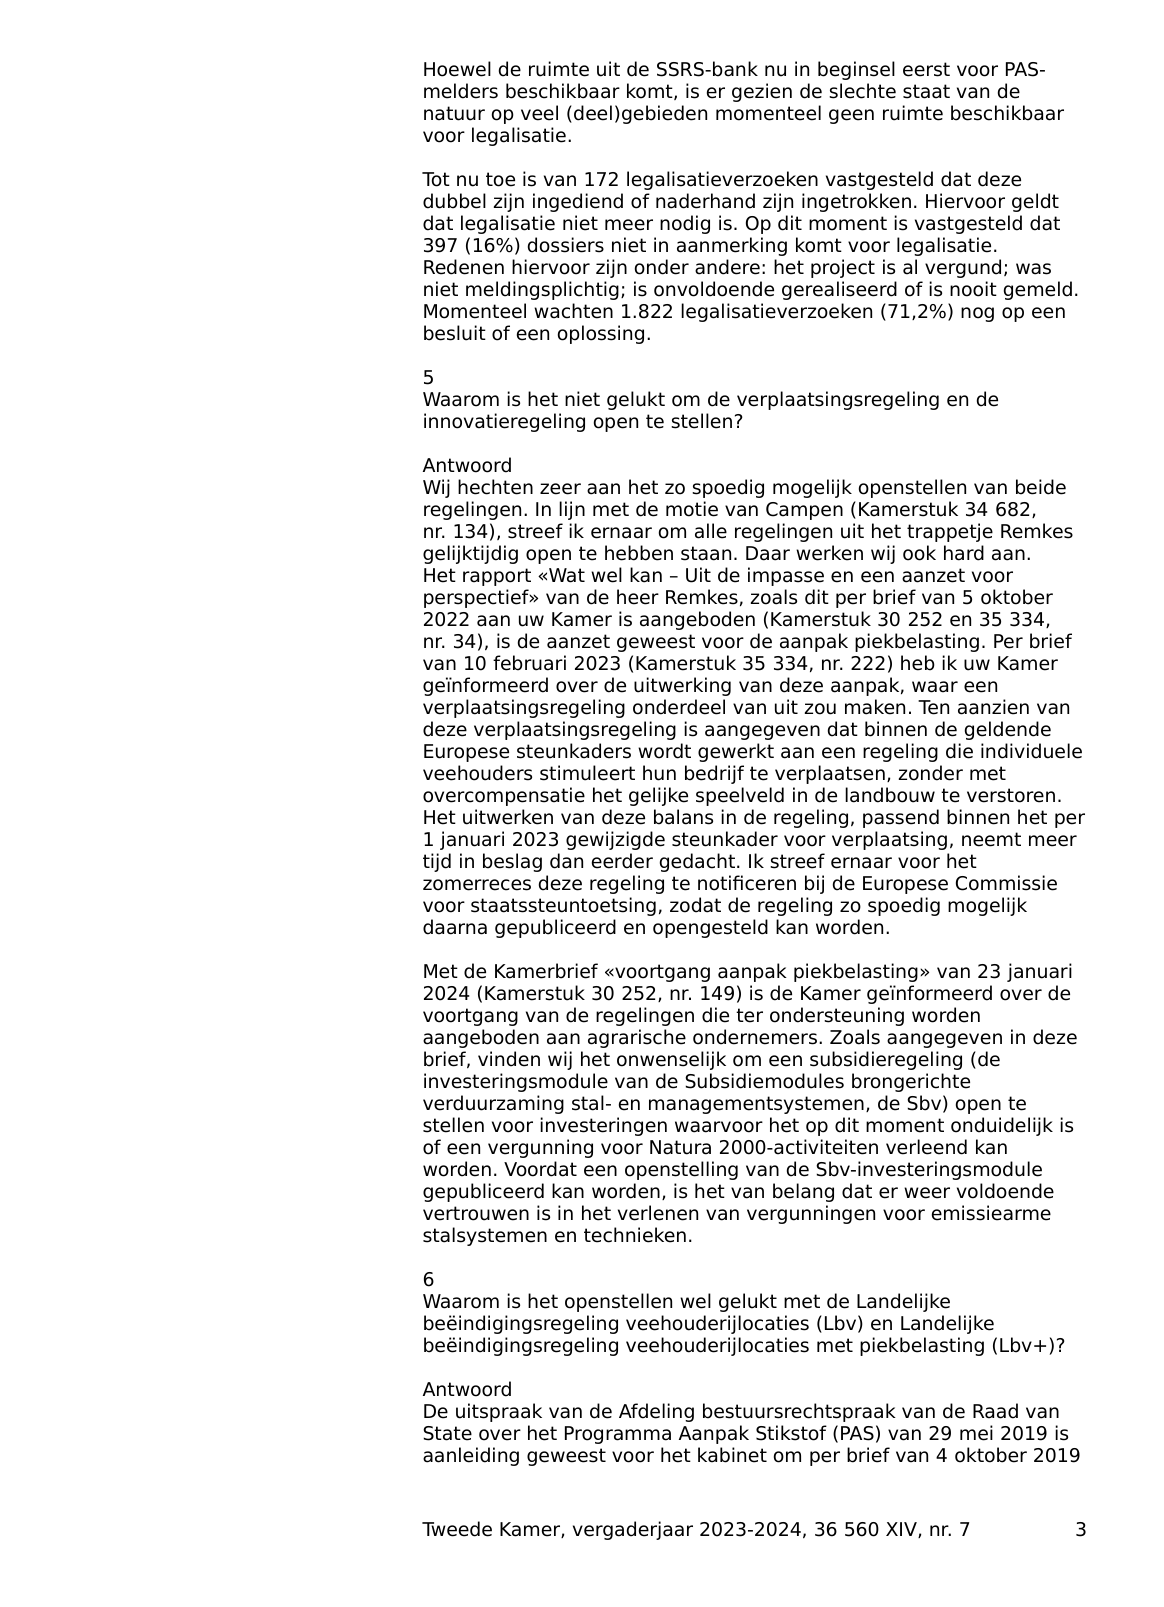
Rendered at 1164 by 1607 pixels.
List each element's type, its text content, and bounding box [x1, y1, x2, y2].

text Antwoord [422, 455, 1087, 477]
text Waarom is het openstellen wel gelukt met de Landelijke beëindigingsregeling veehouderijlocaties (Lbv) en Landelijke beëindigingsregeling veehouderijlocaties met piekbelasting (Lbv+)? [422, 1291, 1087, 1357]
text Wij hechten zeer aan het zo spoedig mogelijk openstellen van beide regelingen. In lijn met de motie van Campen (Kamerstuk 34 682, nr. 134), streef ik ernaar om alle regelingen uit het trappetje Remkes gelijktijdig open te hebben staan. Daar werken wij ook hard aan. [422, 477, 1087, 565]
text Met de Kamerbrief «voortgang aanpak piekbelasting» van 23 januari 2024 (Kamerstuk 30 252, nr. 149) is de Kamer geïnformeerd over de voortgang van de regelingen die ter ondersteuning worden aangeboden aan agrarische ondernemers. Zoals aangegeven in deze brief, vinden wij het onwenselijk om een subsidieregeling (de investeringsmodule van de Subsidiemodules brongerichte verduurzaming stal- en managementsystemen, de Sbv) open te stellen voor investeringen waarvoor het op dit moment onduidelijk is of een vergunning voor Natura 2000-activiteiten verleend kan worden. Voordat een openstelling van de Sbv-investeringsmodule gepubliceerd kan worden, is het van belang dat er weer voldoende vertrouwen is in het verlenen van vergunningen voor emissiearme stalsystemen en technieken. [422, 961, 1087, 1247]
text Het rapport «Wat wel kan – Uit de impasse en een aanzet voor perspectief» van de heer Remkes, zoals dit per brief van 5 oktober 2022 aan uw Kamer is aangeboden (Kamerstuk 30 252 en 35 334, nr. 34), is de aanzet geweest voor de aanpak piekbelasting. Per brief van 10 februari 2023 (Kamerstuk 35 334, nr. 222) heb ik uw Kamer geïnformeerd over de uitwerking van deze aanpak, waar een verplaatsingsregeling onderdeel van uit zou maken. Ten aanzien van deze verplaatsingsregeling is aangegeven dat binnen de geldende Europese steunkaders wordt gewerkt aan een regeling die individuele veehouders stimuleert hun bedrijf te verplaatsen, zonder met overcompensatie het gelijke speelveld in de landbouw te verstoren. Het uitwerken van deze balans in de regeling, passend binnen het per 1 januari 2023 gewijzigde steunkader voor verplaatsing, neemt meer tijd in beslag dan eerder gedacht. Ik streef ernaar voor het zomerreces deze regeling te notificeren bij de Europese Commissie voor staatssteuntoetsing, zodat de regeling zo spoedig mogelijk daarna gepubliceerd en opengesteld kan worden. [422, 565, 1087, 939]
text 6 [422, 1269, 1087, 1291]
text Antwoord [422, 1379, 1087, 1401]
text 5 [422, 367, 1087, 389]
text Hoewel de ruimte uit de SSRS-bank nu in beginsel eerst voor PAS-melders beschikbaar komt, is er gezien de slechte staat van de natuur op veel (deel)gebieden momenteel geen ruimte beschikbaar voor legalisatie. [422, 59, 1087, 147]
text Tot nu toe is van 172 legalisatieverzoeken vastgesteld dat deze dubbel zijn ingediend of naderhand zijn ingetrokken. Hiervoor geldt dat legalisatie niet meer nodig is. Op dit moment is vastgesteld dat 397 (16%) dossiers niet in aanmerking komt voor legalisatie. Redenen hiervoor zijn onder andere: het project is al vergund; was niet meldingsplichtig; is onvoldoende gerealiseerd of is nooit gemeld. Momenteel wachten 1.822 legalisatieverzoeken (71,2%) nog op een besluit of een oplossing. [422, 169, 1087, 345]
text Waarom is het niet gelukt om de verplaatsingsregeling en de innovatieregeling open te stellen? [422, 389, 1087, 433]
text De uitspraak van de Afdeling bestuursrechtspraak van de Raad van State over het Programma Aanpak Stikstof (PAS) van 29 mei 2019 is aanleiding geweest voor het kabinet om per brief van 4 oktober 2019 [422, 1401, 1087, 1467]
